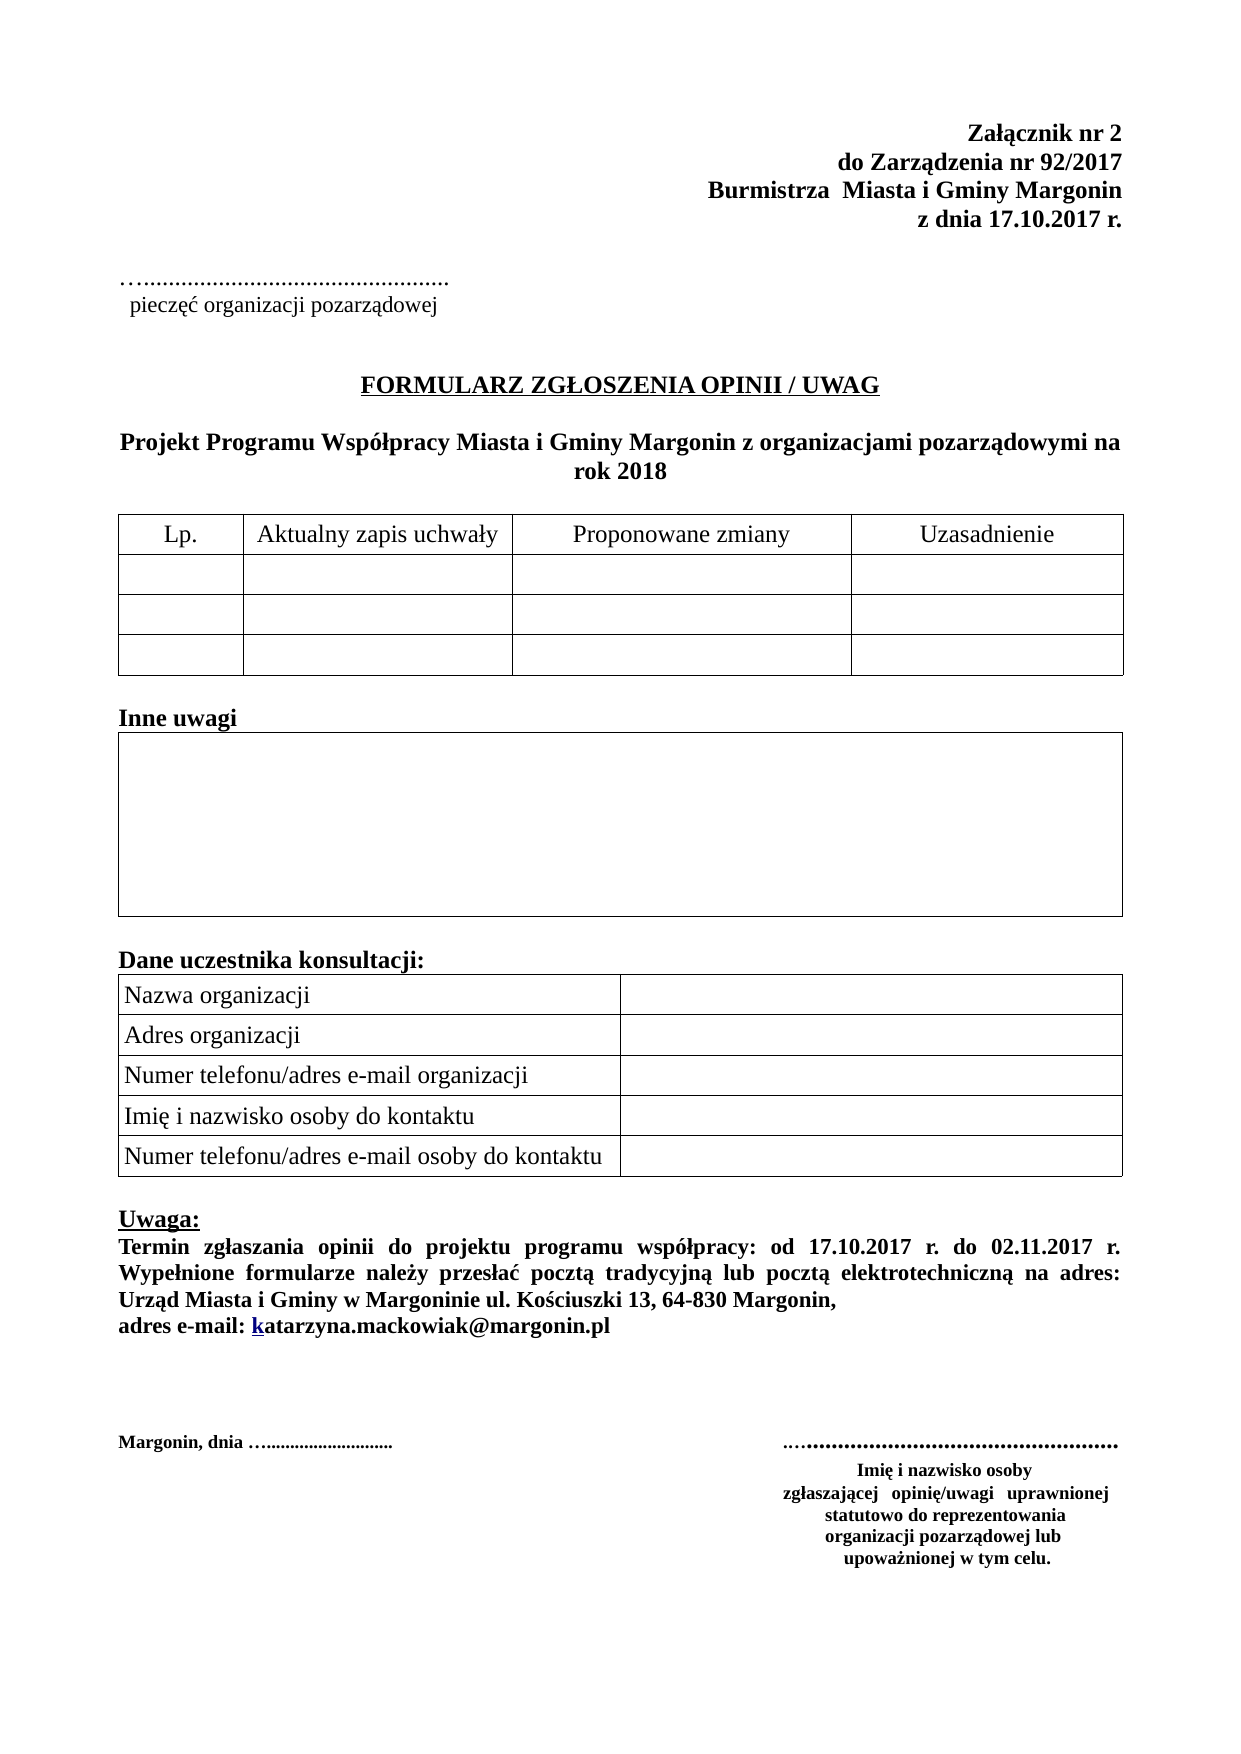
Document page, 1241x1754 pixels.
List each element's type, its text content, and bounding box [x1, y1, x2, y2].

table_cell [852, 595, 1123, 634]
table_cell [621, 1056, 1122, 1095]
table_cell [119, 635, 243, 675]
table_header Uzasadnienie [852, 515, 1123, 554]
table_header Aktualny zapis uchwały [244, 515, 512, 554]
text …................................................. [118, 262, 1122, 291]
text do Zarządzenia nr 92/2017 [118, 147, 1122, 176]
text Imię i nazwisko osoby zgłaszającej opinię/uwagi uprawnionej statutowo do reprezentowania organizacji pozarządowej lub upoważnionej w tym celu. [118, 1453, 1122, 1568]
table_cell [119, 595, 243, 634]
table_cell [244, 555, 512, 594]
text pieczęć organizacji pozarządowej [118, 291, 1122, 317]
table_cell [244, 595, 512, 634]
table_cell [513, 555, 851, 594]
table_cell Adres organizacji [119, 1015, 620, 1054]
text z dnia 17.10.2017 r. [118, 204, 1122, 233]
text Inne uwagi [118, 703, 1122, 732]
table_header Proponowane zmiany [513, 515, 851, 554]
table_cell [513, 595, 851, 634]
table_cell [621, 1136, 1122, 1176]
text Załącznik nr 2 [118, 118, 1122, 147]
table_cell [852, 555, 1123, 594]
text FORMULARZ ZGŁOSZENIA OPINII / UWAG [118, 370, 1122, 398]
table_cell [513, 635, 851, 675]
text Dane uczestnika konsultacji: [118, 945, 1122, 974]
table_cell Numer telefonu/adres e-mail osoby do kontaktu [119, 1136, 620, 1176]
table_cell [621, 1096, 1122, 1135]
text Burmistrza Miasta i Gminy Margonin [118, 176, 1122, 204]
table_cell Numer telefonu/adres e-mail organizacji [119, 1056, 620, 1095]
table_header [119, 733, 1122, 916]
table_cell [244, 635, 512, 675]
table_header Lp. [119, 515, 243, 554]
table_header [621, 975, 1122, 1014]
table_cell [852, 635, 1123, 675]
text Margonin, dnia …........................... .….................................................. [118, 1425, 1122, 1453]
table_cell [621, 1015, 1122, 1054]
table_cell Imię i nazwisko osoby do kontaktu [119, 1096, 620, 1135]
text Uwaga: [118, 1204, 1122, 1233]
text Projekt Programu Współpracy Miasta i Gminy Margonin z organizacjami pozarządowymi na rok 2018 [118, 427, 1122, 485]
text Termin zgłaszania opinii do projektu programu współpracy: od 17.10.2017 r. do 02.11.2017 r. Wypełnione formularze należy przesłać pocztą tradycyjną lub pocztą elektrotechniczną na adres: Urząd Miasta i Gminy w Margoninie ul. Kościuszki 13, 64-830 Margonin, [118, 1233, 1122, 1312]
text adres e-mail: katarzyna.mackowiak@margonin.pl [118, 1312, 1122, 1338]
table_cell [119, 555, 243, 594]
table_header Nazwa organizacji [119, 975, 620, 1014]
